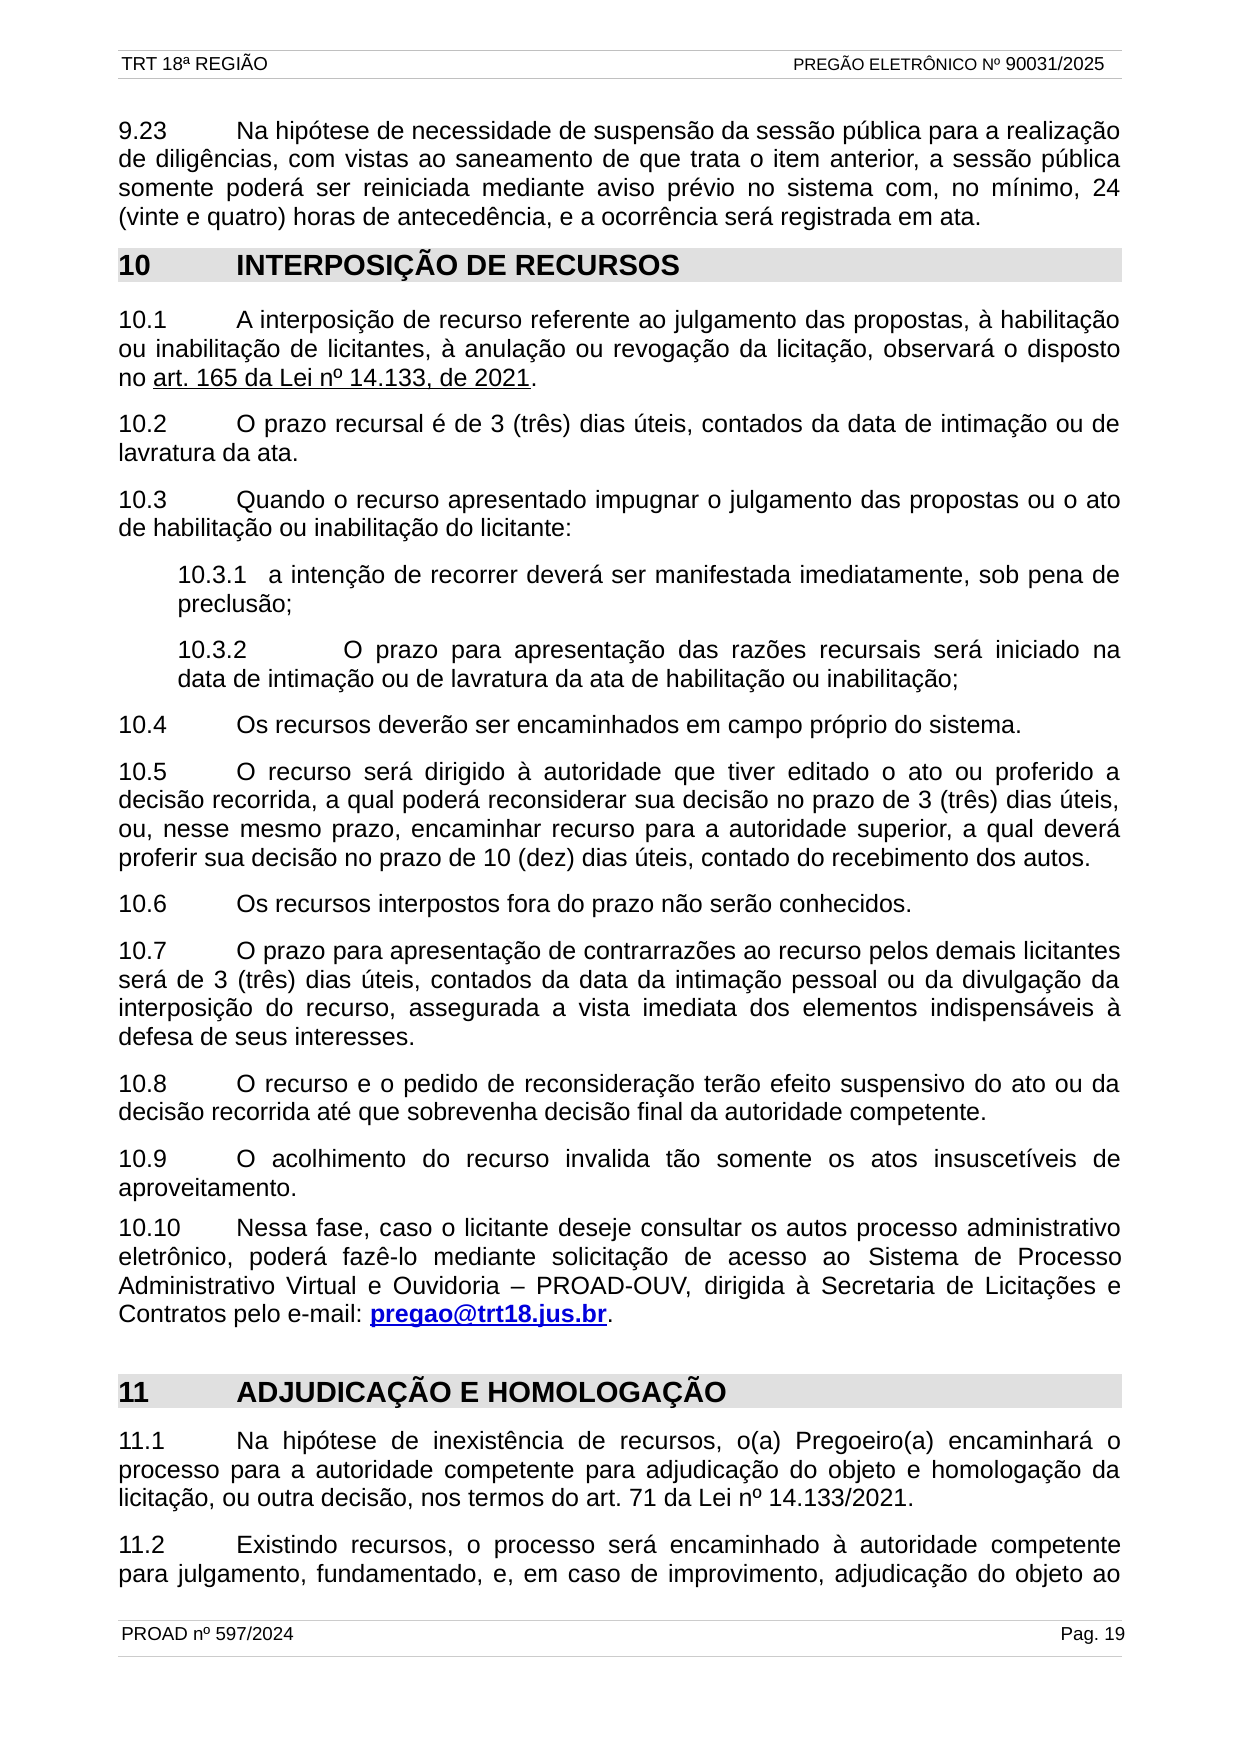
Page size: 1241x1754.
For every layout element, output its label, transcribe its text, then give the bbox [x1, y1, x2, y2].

text 10.9 O acolhimento do recurso invalida tão somente os atos insuscetíveis de aproveitamento. [118, 1144, 1122, 1201]
text 10 INTERPOSIÇÃO DE RECURSOS [118, 248, 1122, 282]
text 10.10 Nessa fase, caso o licitante deseje consultar os autos processo administrativo eletrônico, poderá fazê-lo mediante solicitação de acesso ao Sistema de Processo Administrativo Virtual e Ouvidoria – PROAD-OUV, dirigida à Secretaria de Licitações e Contratos pelo e-mail: pregao@trt18.jus.br. [118, 1213, 1122, 1328]
text 10.2 O prazo recursal é de 3 (três) dias úteis, contados da data de intimação ou de lavratura da ata. [118, 409, 1122, 467]
text 10.5 O recurso será dirigido à autoridade que tiver editado o ato ou proferido a decisão recorrida, a qual poderá reconsiderar sua decisão no prazo de 3 (três) dias úteis, ou, nesse mesmo prazo, encaminhar recurso para a autoridade superior, a qual deverá proferir sua decisão no prazo de 10 (dez) dias úteis, contado do recebimento dos autos. [118, 757, 1122, 872]
text 10.3.1 a intenção de recorrer deverá ser manifestada imediatamente, sob pena de preclusão; [177, 560, 1122, 617]
text 11.1 Na hipótese de inexistência de recursos, o(a) Pregoeiro(a) encaminhará o processo para a autoridade competente para adjudicação do objeto e homologação da licitação, ou outra decisão, nos termos do art. 71 da Lei nº 14.133/2021. [118, 1426, 1122, 1512]
text 10.7 O prazo para apresentação de contrarrazões ao recurso pelos demais licitantes será de 3 (três) dias úteis, contados da data da intimação pessoal ou da divulgação da interposição do recurso, assegurada a vista imediata dos elementos indispensáveis à defesa de seus interesses. [118, 936, 1122, 1051]
text 11 ADJUDICAÇÃO E HOMOLOGAÇÃO [118, 1374, 1122, 1408]
text 10.4 Os recursos deverão ser encaminhados em campo próprio do sistema. [118, 710, 1122, 739]
text 10.3 Quando o recurso apresentado impugnar o julgamento das propostas ou o ato de habilitação ou inabilitação do licitante: [118, 485, 1122, 542]
text 10.6 Os recursos interpostos fora do prazo não serão conhecidos. [118, 889, 1122, 918]
text 10.3.2 O prazo para apresentação das razões recursais será iniciado na data de intimação ou de lavratura da ata de habilitação ou inabilitação; [177, 635, 1122, 693]
text 11.2 Existindo recursos, o processo será encaminhado à autoridade competente para julgamento, fundamentado, e, em caso de improvimento, adjudicação do objeto ao [118, 1530, 1122, 1587]
text 9.23 Na hipótese de necessidade de suspensão da sessão pública para a realização de diligências, com vistas ao saneamento de que trata o item anterior, a sessão pública somente poderá ser reiniciada mediante aviso prévio no sistema com, no mínimo, 24 (vinte e quatro) horas de antecedência, e a ocorrência será registrada em ata. [118, 116, 1122, 231]
text 10.8 O recurso e o pedido de reconsideração terão efeito suspensivo do ato ou da decisão recorrida até que sobrevenha decisão final da autoridade competente. [118, 1069, 1122, 1126]
text 10.1 A interposição de recurso referente ao julgamento das propostas, à habilitação ou inabilitação de licitantes, à anulação ou revogação da licitação, observará o disposto no art. 165 da Lei nº 14.133, de 2021. [118, 306, 1122, 392]
